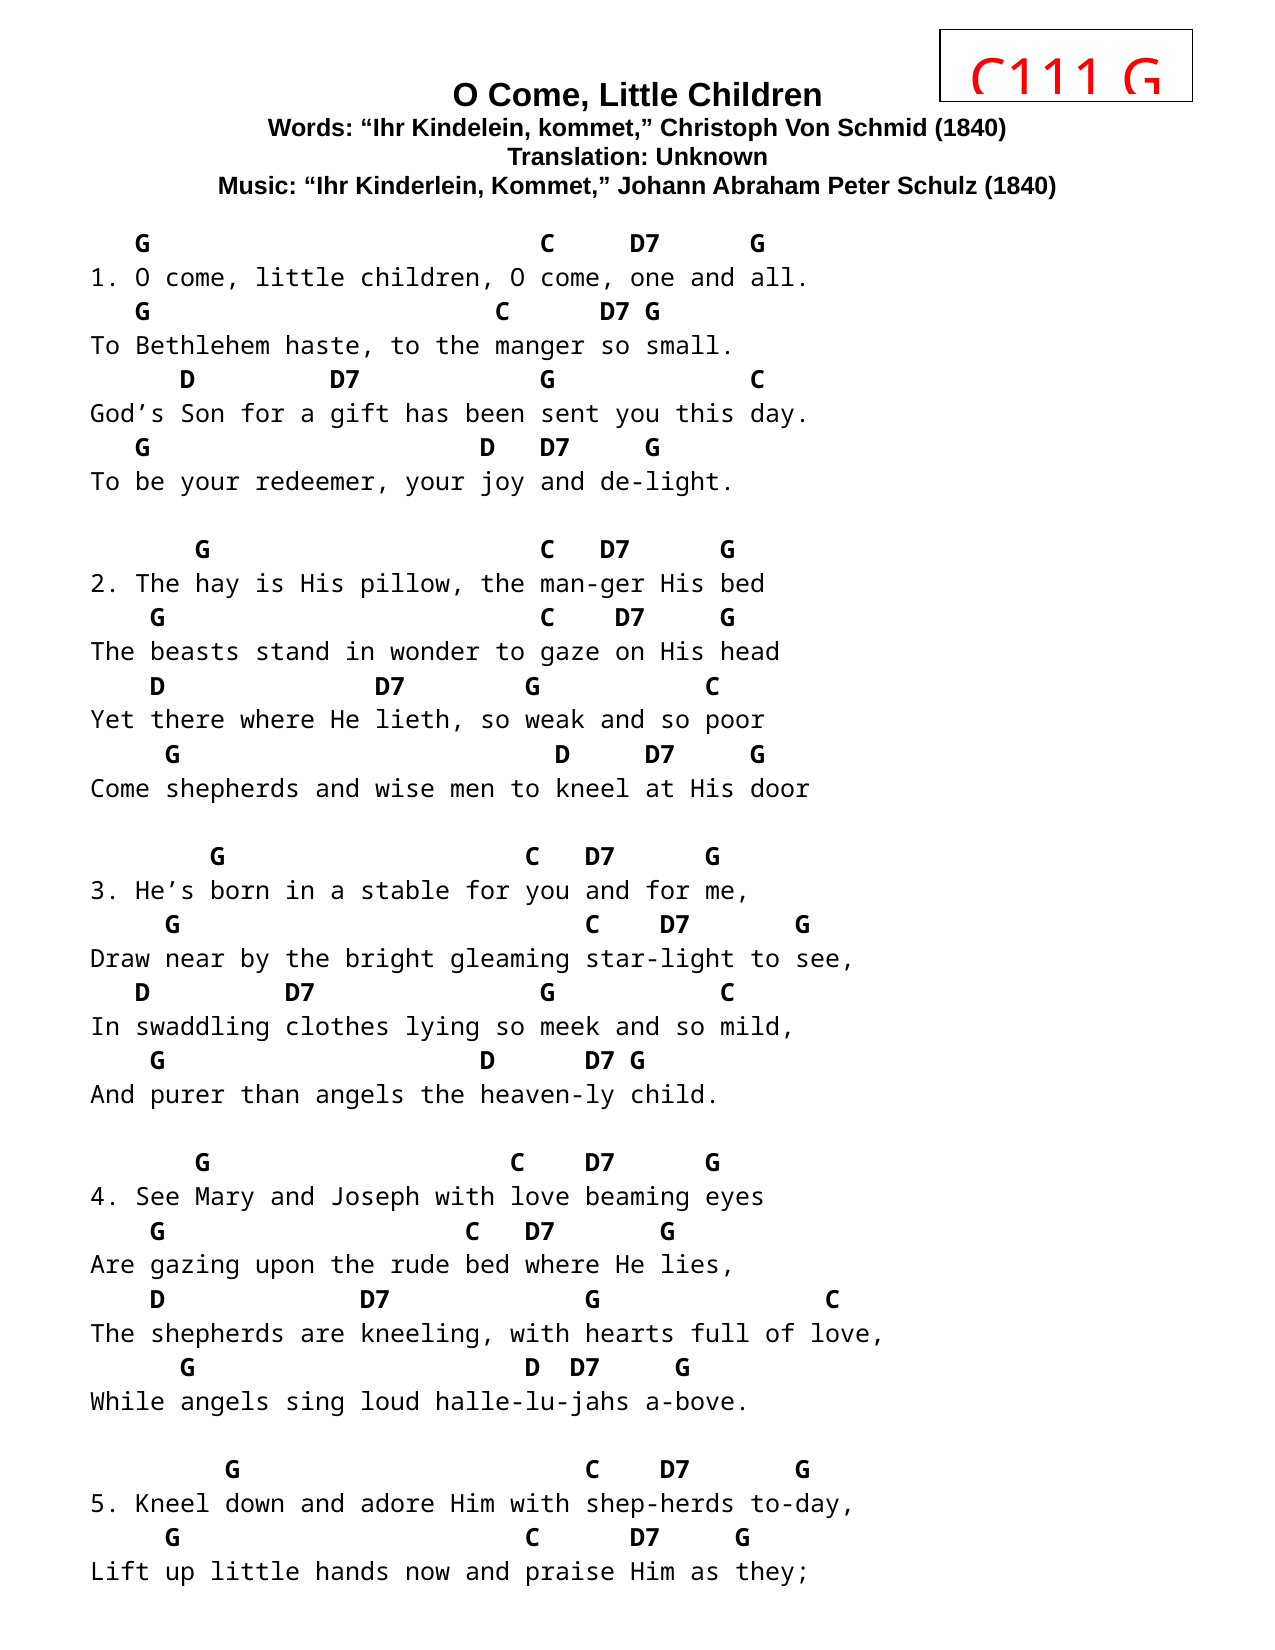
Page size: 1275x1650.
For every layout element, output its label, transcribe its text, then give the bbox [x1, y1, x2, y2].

text To Bethlehem haste, to the manger so small. [90, 327, 1185, 362]
text G D D7 G [90, 1349, 1185, 1383]
text G C D7 G [90, 1520, 1185, 1554]
text G C D7 G [90, 907, 1185, 941]
text Are gazing upon the rude bed where He lies, [90, 1247, 1185, 1281]
text Draw near by the bright gleaming star-light to see, [90, 941, 1185, 975]
text G D D7 G [90, 736, 1185, 770]
text The shepherds are kneeling, with hearts full of love, [90, 1315, 1185, 1349]
text D D7 G C [90, 1281, 1185, 1315]
text Music: “Ihr Kinderlein, Kommet,” Johann Abraham Peter Schulz (1840) [90, 171, 1185, 200]
text G C D7 G [90, 1213, 1185, 1247]
text Come shepherds and wise men to kneel at His door [90, 770, 1185, 804]
text Yet there where He lieth, so weak and so poor [90, 702, 1185, 736]
text In swaddling clothes lying so meek and so mild, [90, 1009, 1185, 1043]
text 2. The hay is His pillow, the man-ger His bed [90, 566, 1185, 600]
text Words: “Ihr Kindelein, kommet,” Christoph Von Schmid (1840) [90, 113, 1185, 142]
text Translation: Unknown [90, 142, 1185, 171]
text G C D7 G [90, 1145, 1185, 1179]
text And purer than angels the heaven-ly child. [90, 1077, 1185, 1111]
text God’s Son for a gift has been sent you this day. [90, 396, 1185, 430]
text C111 G [956, 38, 1177, 93]
text 1. O come, little children, O come, one and all. [90, 259, 1185, 293]
text G C D7 G [90, 293, 1185, 327]
text G C D7 G [90, 838, 1185, 872]
text Lift up little hands now and praise Him as they; [90, 1554, 1185, 1588]
text G C D7 G [90, 532, 1185, 566]
text G D D7 G [90, 1043, 1185, 1077]
text To be your redeemer, your joy and de-light. [90, 464, 1185, 498]
text D D7 G C [90, 362, 1185, 396]
text D D7 G C [90, 975, 1185, 1009]
text G C D7 G [90, 600, 1185, 634]
text 5. Kneel down and adore Him with shep-herds to-day, [90, 1486, 1185, 1520]
text O Come, Little Children [90, 75, 1185, 113]
text 4. See Mary and Joseph with love beaming eyes [90, 1179, 1185, 1213]
text The beasts stand in wonder to gaze on His head [90, 634, 1185, 668]
text G C D7 G [90, 225, 1185, 259]
text G D D7 G [90, 430, 1185, 464]
text O Come, Little Children [941, 30, 1192, 101]
text While angels sing loud halle-lu-jahs a-bove. [90, 1383, 1185, 1417]
text 3. He’s born in a stable for you and for me, [90, 872, 1185, 907]
text D D7 G C [90, 668, 1185, 702]
text G C D7 G [90, 1452, 1185, 1486]
